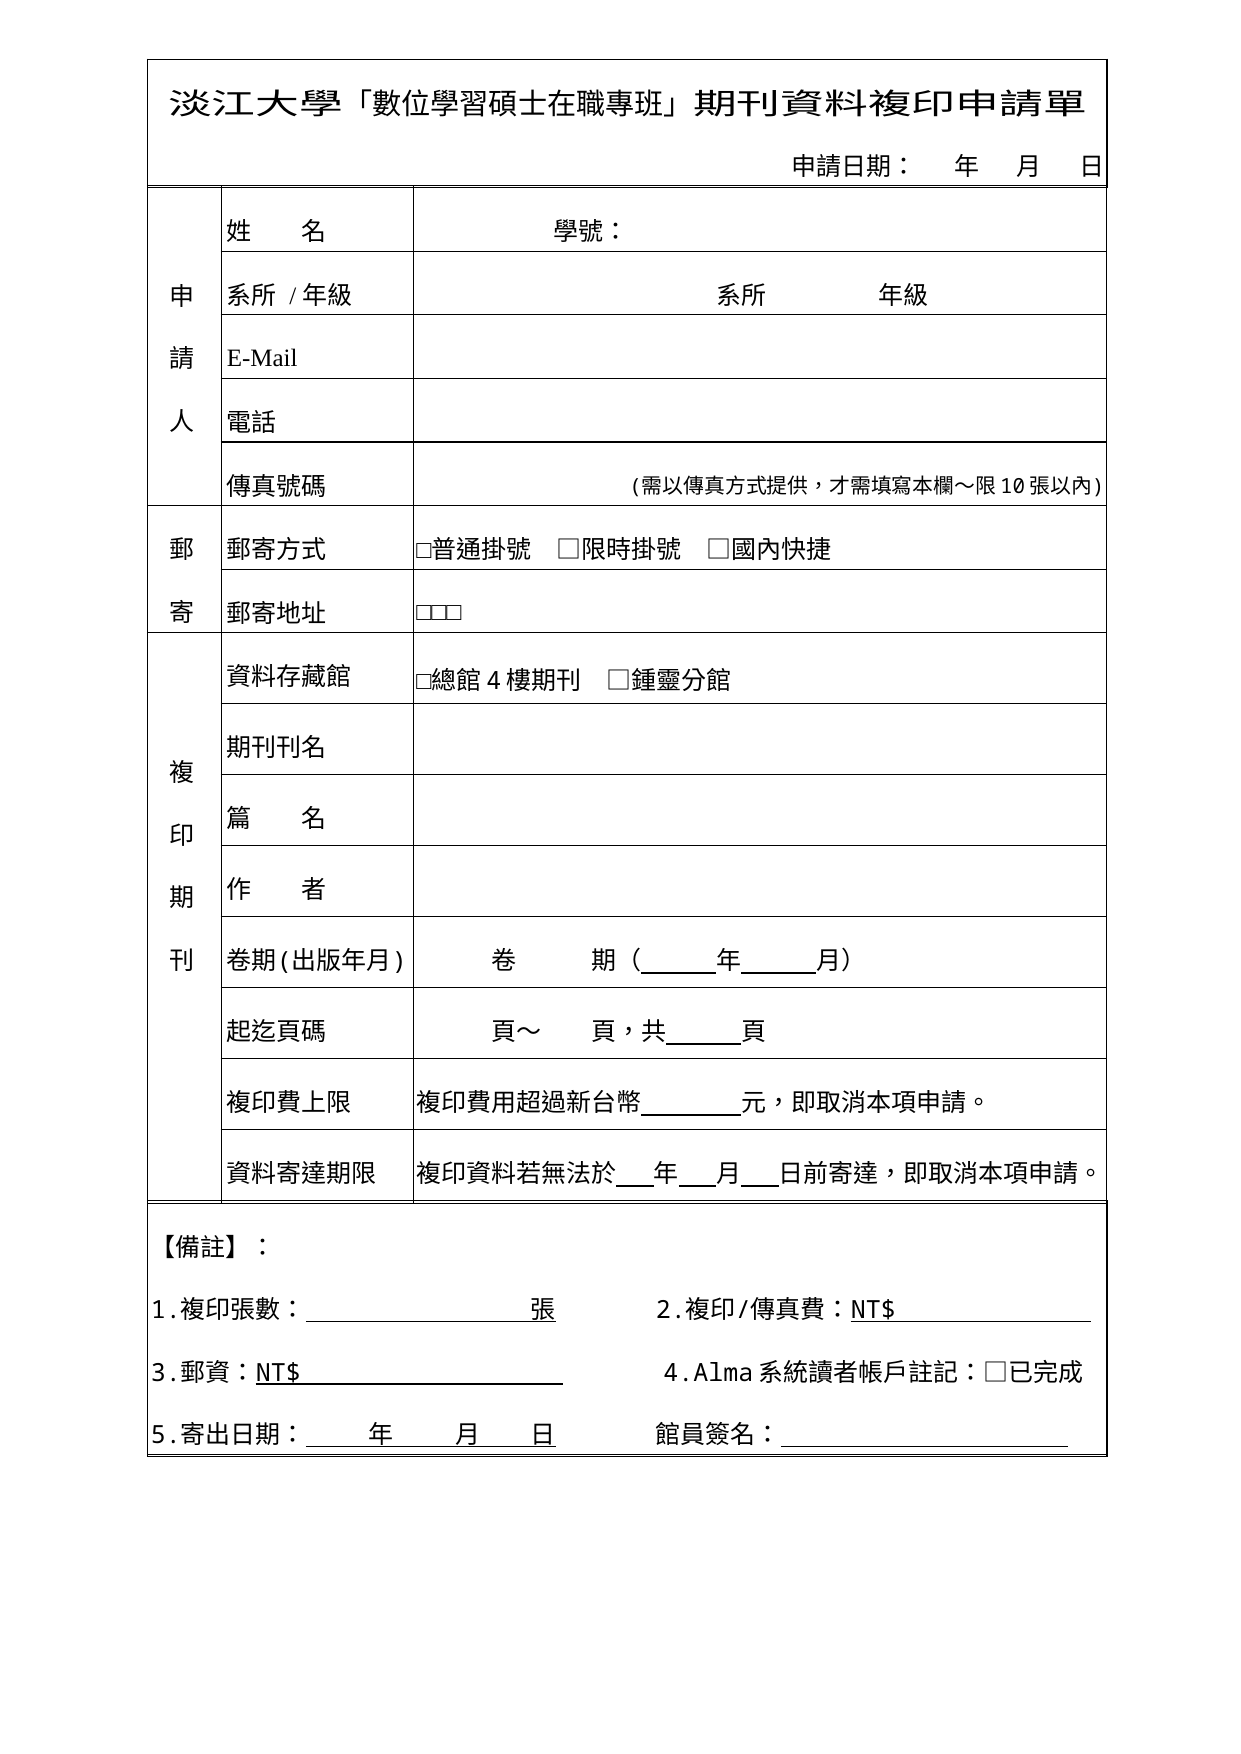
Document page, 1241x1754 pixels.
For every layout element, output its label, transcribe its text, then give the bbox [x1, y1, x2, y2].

table_cell [414, 775, 1106, 845]
table_cell 頁～ 頁，共 頁 [414, 988, 1106, 1058]
table_cell 郵寄方式 [222, 506, 413, 568]
table_cell □普通掛號 □限時掛號 □國內快捷 [414, 506, 1106, 568]
table_cell 學號： [414, 188, 1106, 251]
table_cell [414, 379, 1106, 441]
table_cell 電話 [222, 379, 413, 441]
table_cell □總館4樓期刊 □鍾靈分館 [414, 633, 1106, 703]
table_cell [414, 704, 1106, 774]
table_cell [414, 846, 1106, 916]
table_cell 複印費用超過新台幣 元，即取消本項申請。 [414, 1059, 1106, 1129]
table_cell 【備註】： 1.複印張數： 張 2.複印/傳真費：NT$ 3.郵資：NT$ 4.Alma系統讀者帳戶註記：□已完成 5.寄出日期： 年 月 日 館員簽名： [148, 1204, 1106, 1453]
table_cell 篇 名 [222, 775, 413, 845]
table_cell 複印期刊 [148, 633, 221, 1200]
table_cell 起迄頁碼 [222, 988, 413, 1058]
table_cell 郵寄地址 [222, 570, 413, 632]
table_cell 卷期(出版年月) [222, 917, 413, 987]
table_cell □□□ [414, 570, 1106, 632]
table_cell 複印費上限 [222, 1059, 413, 1129]
table_cell 姓 名 [222, 188, 413, 251]
table_cell 複印資料若無法於 年 月 日前寄達，即取消本項申請。 [414, 1130, 1106, 1200]
table_cell E-Mail [222, 315, 413, 378]
table_cell 系所 / 年級 [222, 252, 413, 314]
table_cell 期刊刊名 [222, 704, 413, 774]
table_cell 申請人 [148, 188, 221, 505]
table_cell [414, 315, 1106, 378]
table_cell 傳真號碼 [222, 443, 413, 505]
table_cell 郵寄 [148, 506, 221, 632]
table_cell 作 者 [222, 846, 413, 916]
table_header 淡江大學「數位學習碩士在職專班」期刊資料複印申請單 申請日期： 年 月 日 [148, 60, 1106, 185]
table_cell (需以傳真方式提供，才需填寫本欄～限10張以內) [414, 443, 1106, 505]
table_cell 系所 年級 [414, 252, 1106, 314]
table_cell 卷 期（ 年 月） [414, 917, 1106, 987]
table_cell 資料存藏館 [222, 633, 413, 703]
table_cell 資料寄達期限 [222, 1130, 413, 1200]
